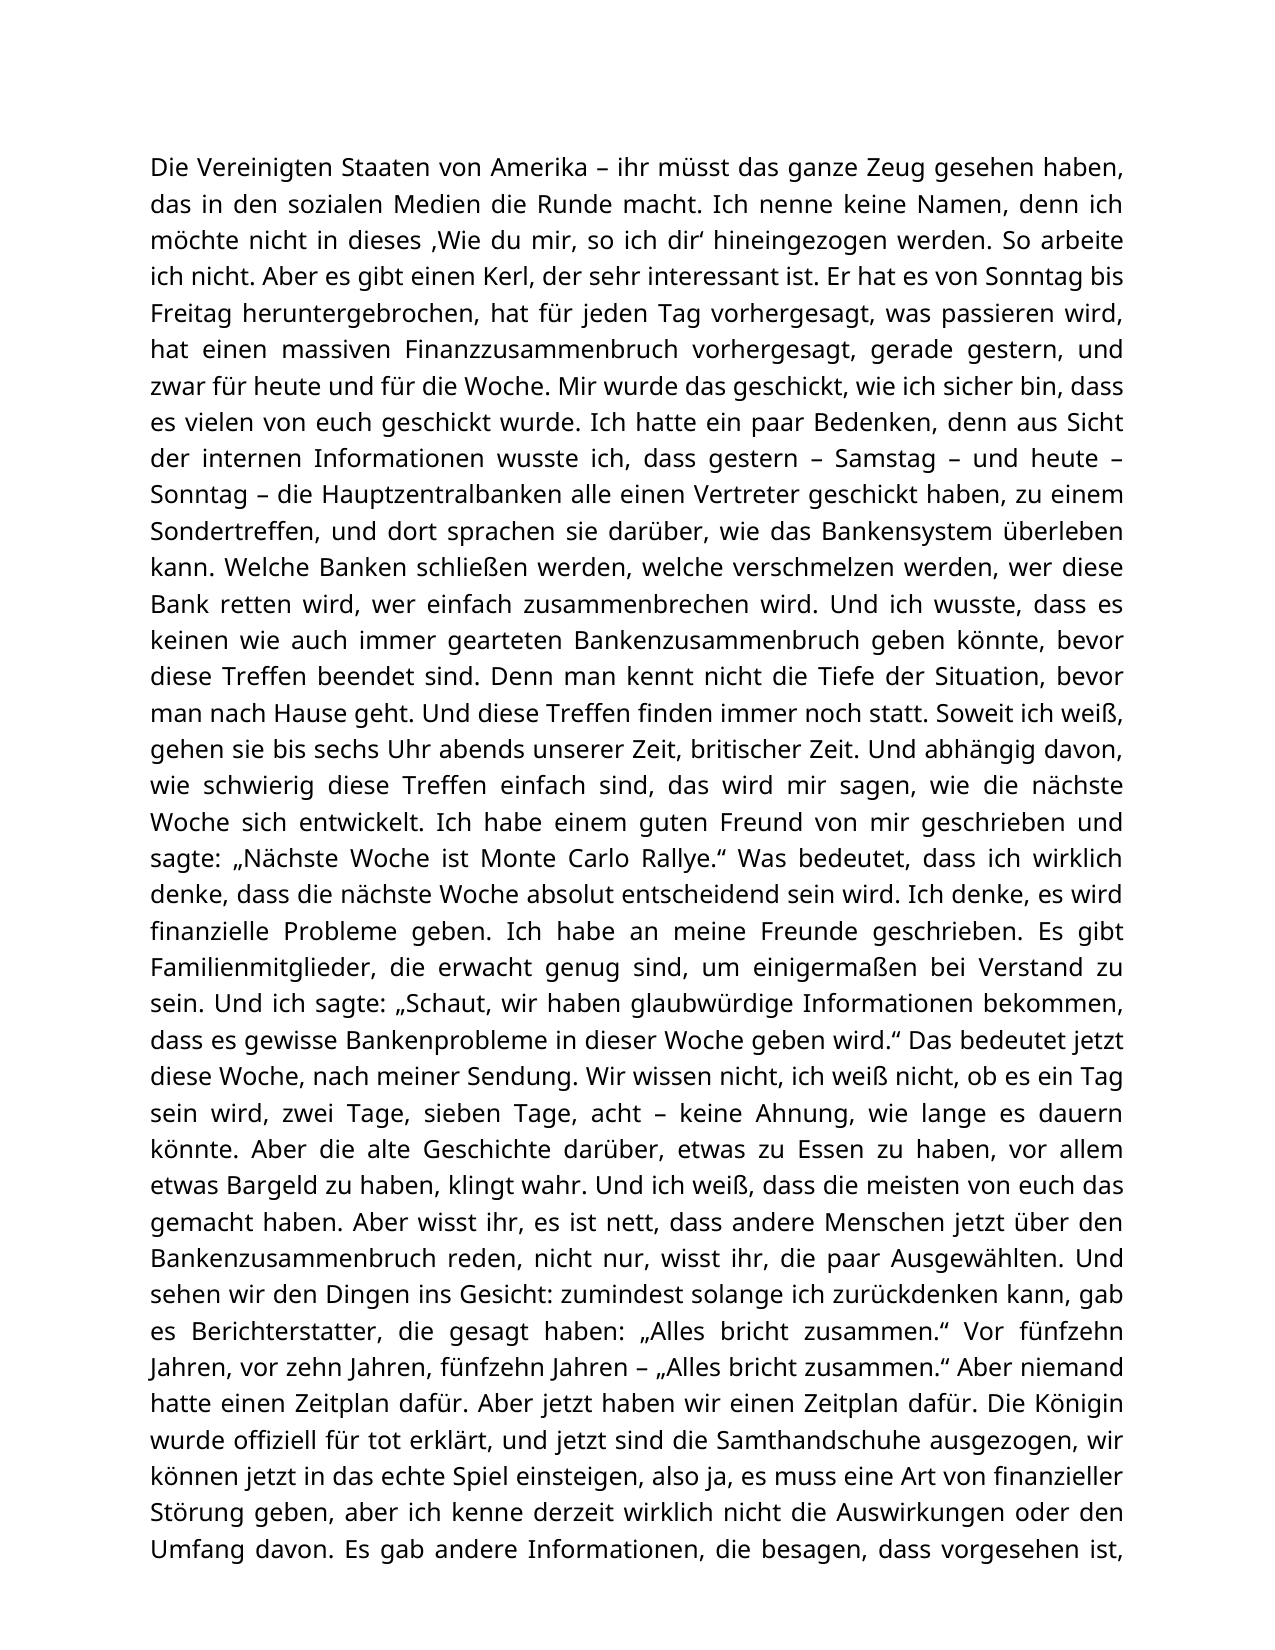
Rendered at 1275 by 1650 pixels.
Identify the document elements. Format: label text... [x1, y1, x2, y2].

text Die Vereinigten Staaten von Amerika – ihr müsst das ganze Zeug gesehen haben, das in den sozialen Medien die Runde macht. Ich nenne keine Namen, denn ich möchte nicht in dieses ‚Wie du mir, so ich dir‘ hineingezogen werden. So arbeite ich nicht. Aber es gibt einen Kerl, der sehr interessant ist. Er hat es von Sonntag bis Freitag heruntergebrochen, hat für jeden Tag vorhergesagt, was passieren wird, hat einen massiven Finanzzusammenbruch vorhergesagt, gerade gestern, und zwar für heute und für die Woche. Mir wurde das geschickt, wie ich sicher bin, dass es vielen von euch geschickt wurde. Ich hatte ein paar Bedenken, denn aus Sicht der internen Informationen wusste ich, dass gestern – Samstag – und heute – Sonntag – die Hauptzentralbanken alle einen Vertreter geschickt haben, zu einem Sondertreffen, und dort sprachen sie darüber, wie das Bankensystem überleben kann. Welche Banken schließen werden, welche verschmelzen werden, wer diese Bank retten wird, wer einfach zusammenbrechen wird. Und ich wusste, dass es keinen wie auch immer gearteten Bankenzusammenbruch geben könnte, bevor diese Treffen beendet sind. Denn man kennt nicht die Tiefe der Situation, bevor man nach Hause geht. Und diese Treffen finden immer noch statt. Soweit ich weiß, gehen sie bis sechs Uhr abends unserer Zeit, britischer Zeit. Und abhängig davon, wie schwierig diese Treffen einfach sind, das wird mir sagen, wie die nächste Woche sich entwickelt. Ich habe einem guten Freund von mir geschrieben und sagte: „Nächste Woche ist Monte Carlo Rallye.“ Was bedeutet, dass ich wirklich denke, dass die nächste Woche absolut entscheidend sein wird. Ich denke, es wird finanzielle Probleme geben. Ich habe an meine Freunde geschrieben. Es gibt Familienmitglieder, die erwacht genug sind, um einigermaßen bei Verstand zu sein. Und ich sagte: „Schaut, wir haben glaubwürdige Informationen bekommen, dass es gewisse Bankenprobleme in dieser Woche geben wird.“ Das bedeutet jetzt diese Woche, nach meiner Sendung. Wir wissen nicht, ich weiß nicht, ob es ein Tag sein wird, zwei Tage, sieben Tage, acht – keine Ahnung, wie lange es dauern könnte. Aber die alte Geschichte darüber, etwas zu Essen zu haben, vor allem etwas Bargeld zu haben, klingt wahr. Und ich weiß, dass die meisten von euch das gemacht haben. Aber wisst ihr, es ist nett, dass andere Menschen jetzt über den Bankenzusammenbruch reden, nicht nur, wisst ihr, die paar Ausgewählten. Und sehen wir den Dingen ins Gesicht: zumindest solange ich zurückdenken kann, gab es Berichterstatter, die gesagt haben: „Alles bricht zusammen.“ Vor fünfzehn Jahren, vor zehn Jahren, fünfzehn Jahren – „Alles bricht zusammen.“ Aber niemand hatte einen Zeitplan dafür. Aber jetzt haben wir einen Zeitplan dafür. Die Königin wurde offiziell für tot erklärt, und jetzt sind die Samthandschuhe ausgezogen, wir können jetzt in das echte Spiel einsteigen, also ja, es muss eine Art von finanzieller Störung geben, aber ich kenne derzeit wirklich nicht die Auswirkungen oder den Umfang davon. Es gab andere Informationen, die besagen, dass vorgesehen ist, [150, 150, 1125, 1566]
